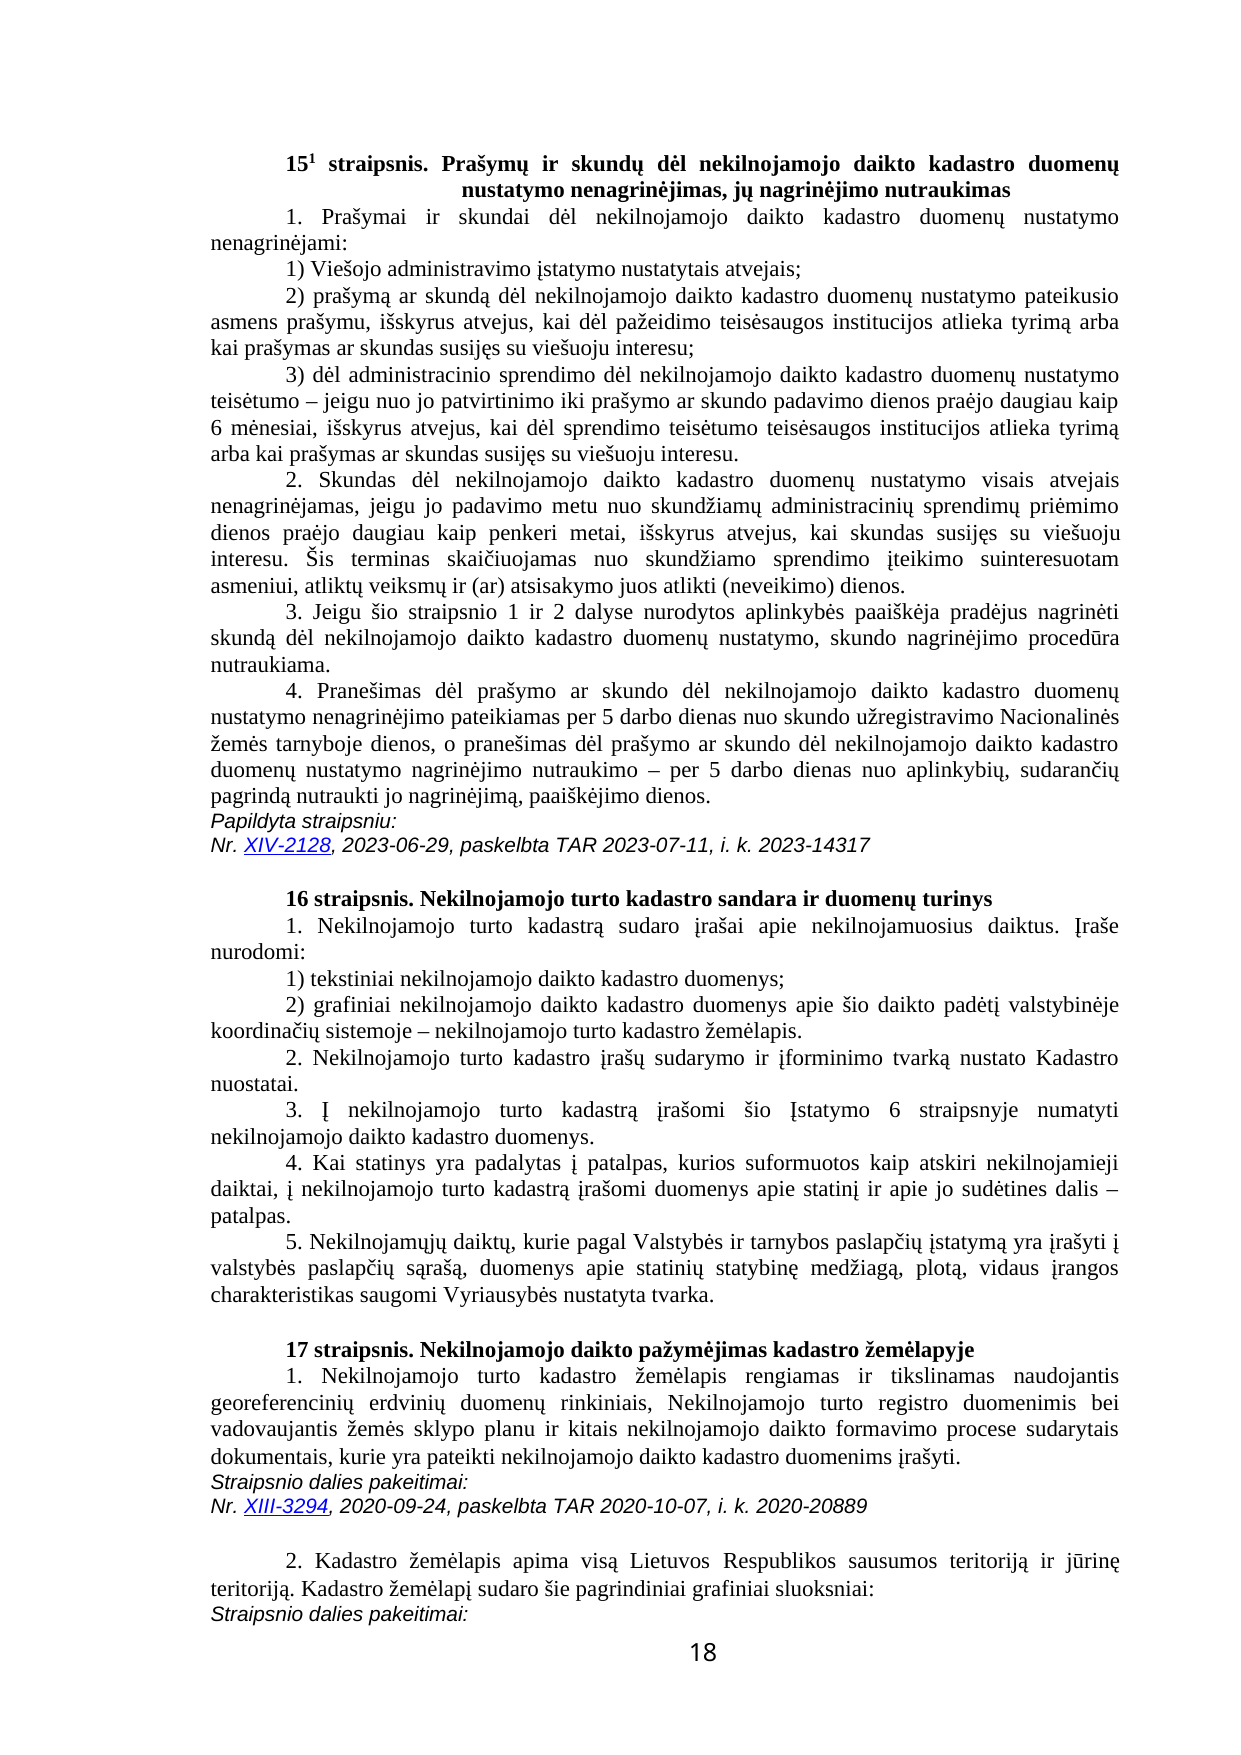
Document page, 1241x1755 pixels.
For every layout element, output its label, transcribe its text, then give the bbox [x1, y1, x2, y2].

text 2) prašymą ar skundą dėl nekilnojamojo daikto kadastro duomenų nustatymo pateikusio asmens prašymu, išskyrus atvejus, kai dėl pažeidimo teisėsaugos institucijos atlieka tyrimą arba kai prašymas ar skundas susijęs su viešuoju interesu; [210, 282, 1120, 361]
text 151 straipsnis. Prašymų ir skundų dėl nekilnojamojo daikto kadastro duomenų nustatymo nenagrinėjimas, jų nagrinėjimo nutraukimas [285, 150, 1120, 203]
text 4. Pranešimas dėl prašymo ar skundo dėl nekilnojamojo daikto kadastro duomenų nustatymo nenagrinėjimo pateikiamas per 5 darbo dienas nuo skundo užregistravimo Nacionalinės žemės tarnyboje dienos, o pranešimas dėl prašymo ar skundo dėl nekilnojamojo daikto kadastro duomenų nustatymo nagrinėjimo nutraukimo – per 5 darbo dienas nuo aplinkybių, sudarančių pagrindą nutraukti jo nagrinėjimą, paaiškėjimo dienos. [210, 677, 1120, 809]
text 1. Nekilnojamojo turto kadastro žemėlapis rengiamas ir tikslinamas naudojantis georeferencinių erdvinių duomenų rinkiniais, Nekilnojamojo turto registro duomenimis bei vadovaujantis žemės sklypo planu ir kitais nekilnojamojo daikto formavimo procese sudarytais dokumentais, kurie yra pateikti nekilnojamojo daikto kadastro duomenims įrašyti. [210, 1362, 1120, 1470]
text 17 straipsnis. Nekilnojamojo daikto pažymėjimas kadastro žemėlapyje [210, 1336, 1120, 1362]
text 2. Skundas dėl nekilnojamojo daikto kadastro duomenų nustatymo visais atvejais nenagrinėjamas, jeigu jo padavimo metu nuo skundžiamų administracinių sprendimų priėmimo dienos praėjo daugiau kaip penkeri metai, išskyrus atvejus, kai skundas susijęs su viešuoju interesu. Šis terminas skaičiuojamas nuo skundžiamo sprendimo įteikimo suinteresuotam asmeniui, atliktų veiksmų ir (ar) atsisakymo juos atlikti (neveikimo) dienos. [210, 466, 1120, 598]
text 3. Jeigu šio straipsnio 1 ir 2 dalyse nurodytos aplinkybės paaiškėja pradėjus nagrinėti skundą dėl nekilnojamojo daikto kadastro duomenų nustatymo, skundo nagrinėjimo procedūra nutraukiama. [210, 598, 1120, 677]
text 1. Nekilnojamojo turto kadastrą sudaro įrašai apie nekilnojamuosius daiktus. Įraše nurodomi: [210, 912, 1120, 964]
text 1. Prašymai ir skundai dėl nekilnojamojo daikto kadastro duomenų nustatymo nenagrinėjami: [210, 203, 1120, 255]
text Papildyta straipsniu: [210, 809, 1120, 833]
text 16 straipsnis. Nekilnojamojo turto kadastro sandara ir duomenų turinys [210, 886, 1120, 912]
text 2) grafiniai nekilnojamojo daikto kadastro duomenys apie šio daikto padėtį valstybinėje koordinačių sistemoje – nekilnojamojo turto kadastro žemėlapis. [210, 991, 1120, 1044]
text 1) Viešojo administravimo įstatymo nustatytais atvejais; [210, 255, 1120, 282]
text 2. Nekilnojamojo turto kadastro įrašų sudarymo ir įforminimo tvarką nustato Kadastro nuostatai. [210, 1044, 1120, 1096]
text Straipsnio dalies pakeitimai: [210, 1470, 1120, 1494]
text Straipsnio dalies pakeitimai: [210, 1602, 1120, 1626]
text Nr. XIII-3294, 2020-09-24, paskelbta TAR 2020-10-07, i. k. 2020-20889 [210, 1494, 1120, 1518]
text 3) dėl administracinio sprendimo dėl nekilnojamojo daikto kadastro duomenų nustatymo teisėtumo – jeigu nuo jo patvirtinimo iki prašymo ar skundo padavimo dienos praėjo daugiau kaip 6 mėnesiai, išskyrus atvejus, kai dėl sprendimo teisėtumo teisėsaugos institucijos atlieka tyrimą arba kai prašymas ar skundas susijęs su viešuoju interesu. [210, 361, 1120, 466]
text 2. Kadastro žemėlapis apima visą Lietuvos Respublikos sausumos teritoriją ir jūrinę teritoriją. Kadastro žemėlapį sudaro šie pagrindiniai grafiniai sluoksniai: [210, 1547, 1120, 1602]
text 3. Į nekilnojamojo turto kadastrą įrašomi šio Įstatymo 6 straipsnyje numatyti nekilnojamojo daikto kadastro duomenys. [210, 1096, 1120, 1149]
text 4. Kai statinys yra padalytas į patalpas, kurios suformuotos kaip atskiri nekilnojamieji daiktai, į nekilnojamojo turto kadastrą įrašomi duomenys apie statinį ir apie jo sudėtines dalis – patalpas. [210, 1149, 1120, 1228]
text 5. Nekilnojamųjų daiktų, kurie pagal Valstybės ir tarnybos paslapčių įstatymą yra įrašyti į valstybės paslapčių sąrašą, duomenys apie statinių statybinę medžiagą, plotą, vidaus įrangos charakteristikas saugomi Vyriausybės nustatyta tvarka. [210, 1228, 1120, 1307]
text 1) tekstiniai nekilnojamojo daikto kadastro duomenys; [210, 964, 1120, 991]
text Nr. XIV-2128, 2023-06-29, paskelbta TAR 2023-07-11, i. k. 2023-14317 [210, 833, 1120, 857]
